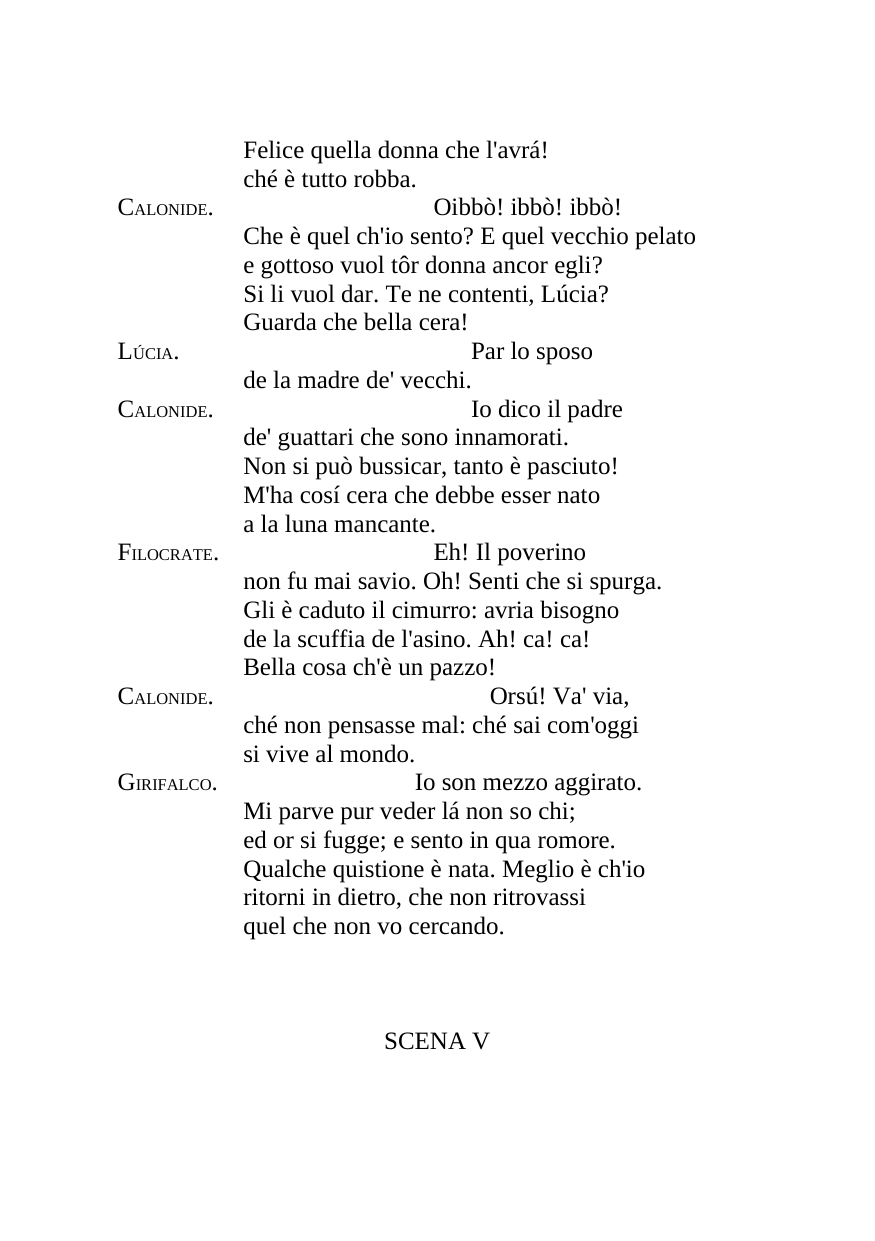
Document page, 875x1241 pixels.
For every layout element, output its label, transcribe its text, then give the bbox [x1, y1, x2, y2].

table_cell Io son mezzo aggirato. Mi parve pur veder lá non so chi; ed or si fugge; e sento in qua romore. Qualche quistione è nata. Meglio è ch'io ritorni in dietro, che non ritrovassi quel che non vo cercando. [232, 768, 768, 940]
table_cell Felice quella donna che l'avrá! ché è tutto robba. [232, 135, 768, 192]
table_cell [106, 135, 232, 192]
table_cell Oibbò! ibbò! ibbò! Che è quel ch'io sento? E quel vecchio pelato e gottoso vuol tôr donna ancor egli? Si li vuol dar. Te ne contenti, Lúcia? Guarda che bella cera! [232, 193, 768, 336]
table_cell Calonide. [106, 394, 232, 537]
table_cell Io dico il padre de' guattari che sono innamorati. Non si può bussicar, tanto è pasciuto! M'ha cosí cera che debbe esser nato a la luna mancante. [232, 394, 768, 537]
table_cell Orsú! Va' via, ché non pensasse mal: ché sai com'oggi si vive al mondo. [232, 681, 768, 767]
table_cell Calonide. [106, 193, 232, 336]
table_cell Lúcia. [106, 336, 232, 394]
table_cell Eh! Il poverino non fu mai savio. Oh! Senti che si spurga. Gli è caduto il cimurro: avria bisogno de la scuffia de l'asino. Ah! ca! ca! Bella cosa ch'è un pazzo! [232, 538, 768, 681]
table_cell Par lo sposo de la madre de' vecchi. [232, 336, 768, 394]
text SCENA V [106, 1026, 768, 1055]
table_cell Calonide. [106, 681, 232, 767]
table_cell Girifalco. [106, 768, 232, 940]
table_cell Filocrate. [106, 538, 232, 681]
